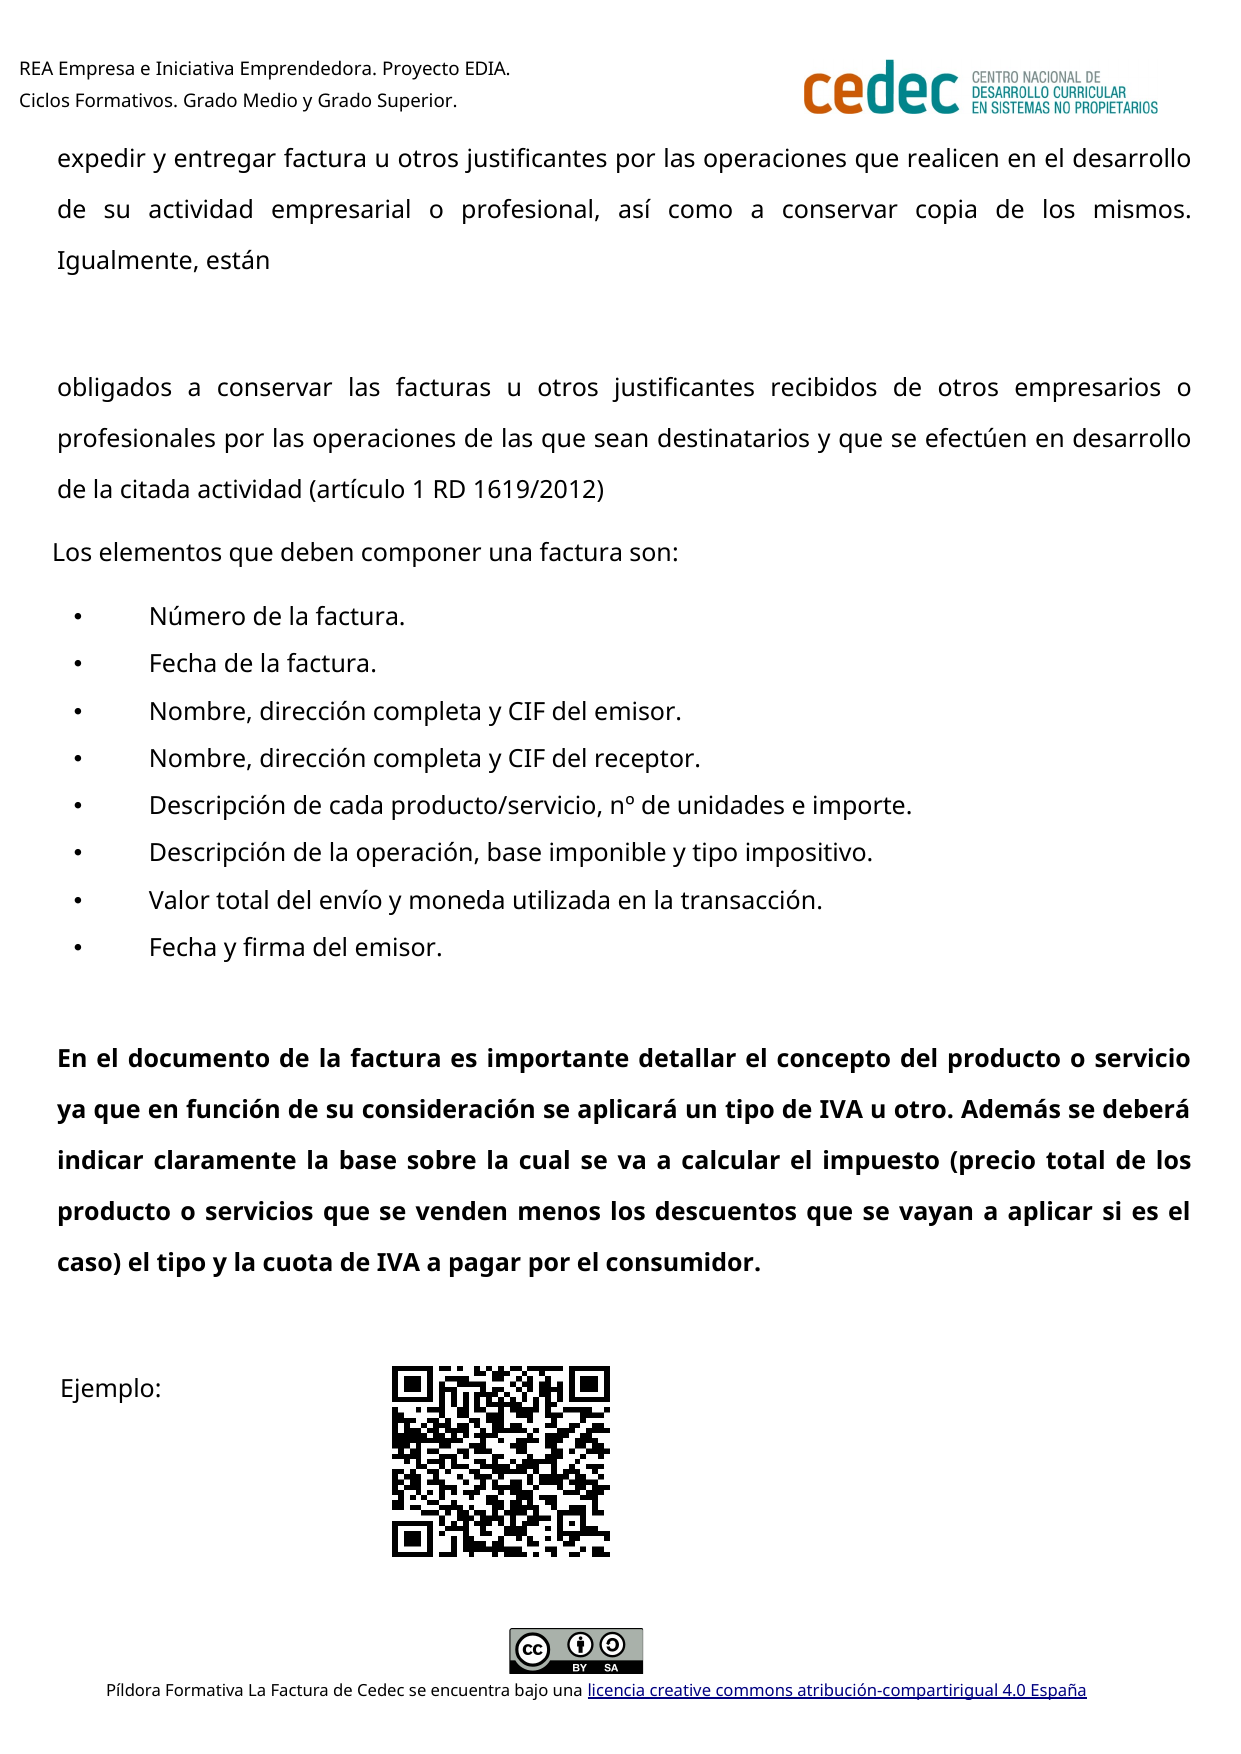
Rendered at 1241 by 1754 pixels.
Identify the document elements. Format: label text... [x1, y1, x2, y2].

list Descripción de la operación, base imponible y tipo impositivo. [74, 835, 1193, 869]
list Nombre, dirección completa y CIF del receptor. [74, 741, 1193, 774]
subtitle expedir y entregar factura u otros justificantes por las operaciones que realicen en el desarrollo de su actividad empresarial o profesional, así como a conservar copia de los mismos. Igualmente, están [57, 140, 1193, 276]
list Fecha y firma del emisor. [74, 930, 1193, 964]
text Ejemplo: [60, 1370, 368, 1404]
text [633, 1370, 1193, 1404]
list Nombre, dirección completa y CIF del emisor. [74, 693, 1193, 727]
list Número de la factura. [74, 599, 1193, 633]
subtitle En el documento de la factura es importante detallar el concepto del producto o servicio ya que en función de su consideración se aplicará un tipo de IVA u otro. Además se deberá indicar claramente la base sobre la cual se va a calcular el impuesto (precio total de los producto o servicios que se venden menos los descuentos que se vayan a aplicar si es el caso) el tipo y la cuota de IVA a pagar por el consumidor. [57, 1041, 1193, 1279]
subtitle obligados a conservar las facturas u otros justificantes recibidos de otros empresarios o profesionales por las operaciones de las que sean destinatarios y que se efectúen en desarrollo de la citada actividad (artículo 1 RD 1619/2012) [57, 369, 1193, 506]
list Fecha de la factura. [74, 646, 1193, 680]
list Descripción de cada producto/servicio, nº de unidades e importe. [74, 788, 1193, 822]
list Valor total del envío y moneda utilizada en la transacción. [74, 882, 1193, 916]
text Los elementos que deben componer una factura son: [0, 535, 1193, 569]
